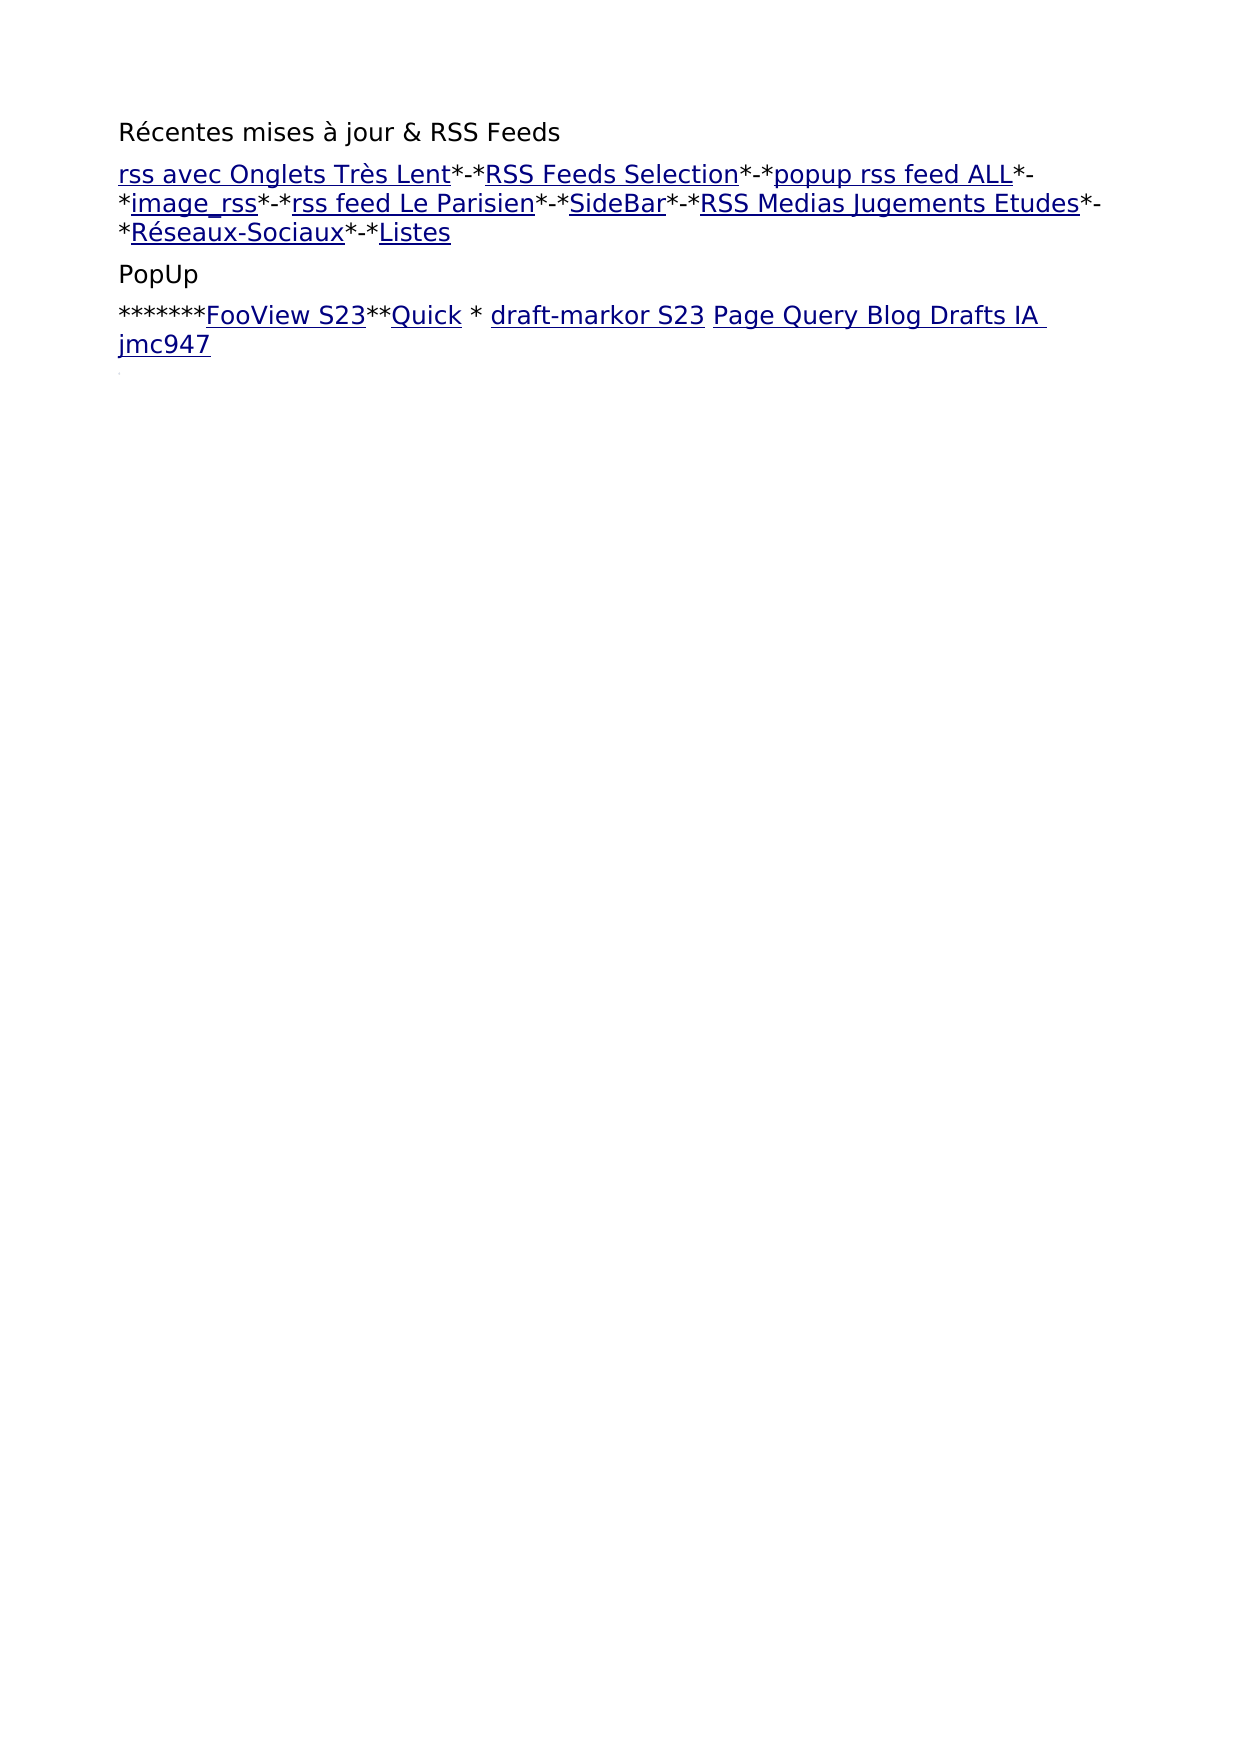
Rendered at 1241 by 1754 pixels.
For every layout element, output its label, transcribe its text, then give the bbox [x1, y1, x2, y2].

text *******FooView S23**Quick * draft-markor S23 Page Query Blog Drafts IA jmc947 [118, 301, 1122, 360]
text rss avec Onglets Très Lent*-*RSS Feeds Selection*-*popup rss feed ALL*-*image_rss*-*rss feed Le Parisien*-*SideBar*-*RSS Medias Jugements Etudes*-*Réseaux-Sociaux*-*Listes [118, 160, 1122, 247]
text PopUp [118, 260, 1122, 289]
text Récentes mises à jour & RSS Feeds [118, 118, 1122, 147]
